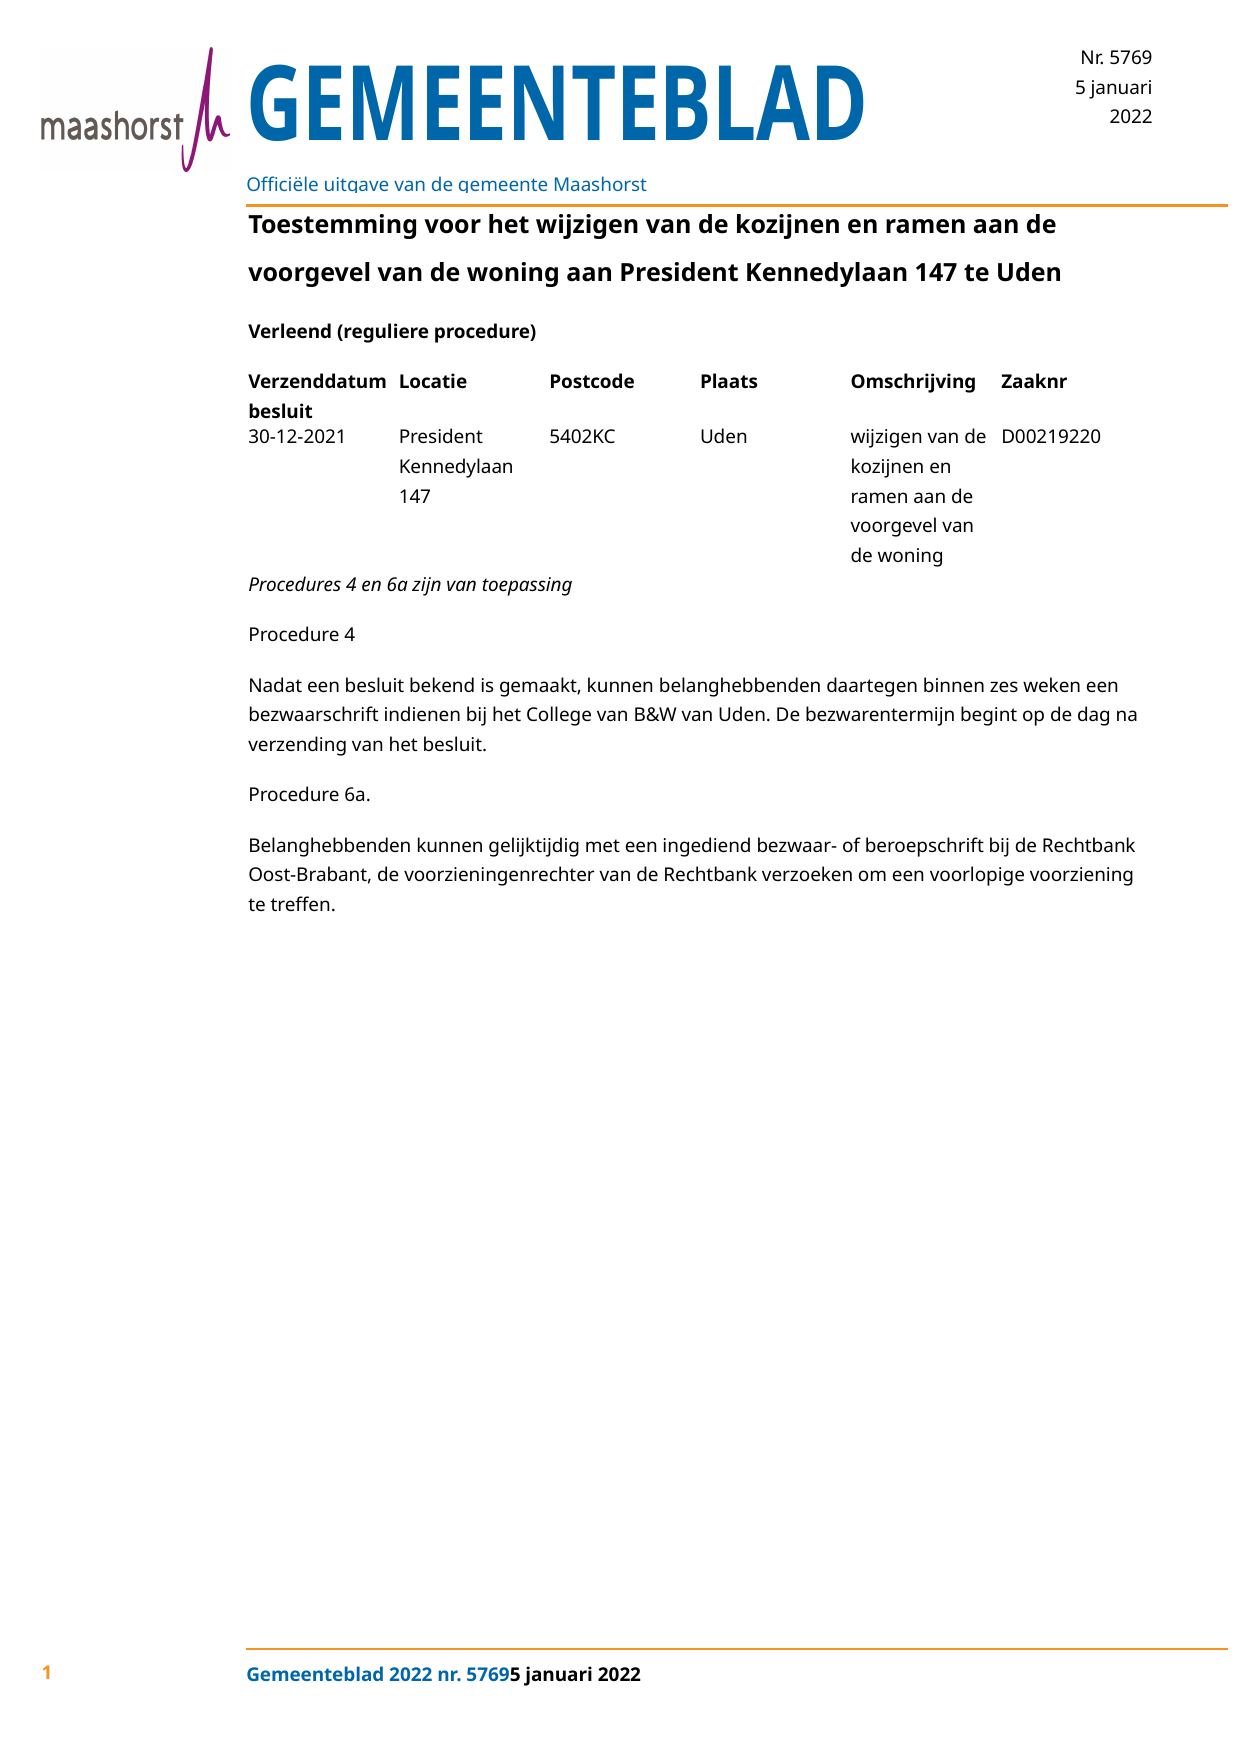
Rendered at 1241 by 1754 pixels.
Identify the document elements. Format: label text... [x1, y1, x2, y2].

table_cell Uden [700, 424, 850, 568]
text Procedure 6a. [248, 781, 1152, 807]
text Nadat een besluit bekend is gemaakt, kunnen belanghebbenden daartegen binnen zes weken een bezwaarschrift indienen bij het College van B&W van Uden. De bezwarentermijn begint op de dag na verzending van het besluit. [248, 672, 1152, 757]
text Verleend (reguliere procedure) [248, 318, 1152, 344]
table_cell President Kennedylaan 147 [399, 424, 549, 568]
text Procedures 4 en 6a zijn van toepassing [248, 571, 1152, 597]
text Toestemming voor het wijzigen van de kozijnen en ramen aan de voorgevel van de woning aan President Kennedylaan 147 te Uden [248, 207, 1152, 288]
picture [41, 47, 231, 172]
table_cell D00219220 [1001, 424, 1152, 568]
table_cell 5402KC [549, 424, 700, 568]
table_header Plaats [700, 369, 850, 424]
text Belanghebbenden kunnen gelijktijdig met een ingediend bezwaar- of beroepschrift bij de Rechtbank Oost-Brabant, de voorzieningenrechter van de Rechtbank verzoeken om een voorlopige voorziening te treffen. [248, 832, 1152, 917]
table_header Locatie [399, 369, 549, 424]
table_header Zaaknr [1001, 369, 1152, 424]
table_cell wijzigen van de kozijnen en ramen aan de voorgevel van de woning [850, 424, 1001, 568]
table_header Verzenddatum besluit [248, 369, 398, 424]
table_header Omschrijving [850, 369, 1001, 424]
table_cell 30-12-2021 [248, 424, 398, 568]
text Procedure 4 [248, 621, 1152, 647]
table_header Postcode [549, 369, 700, 424]
